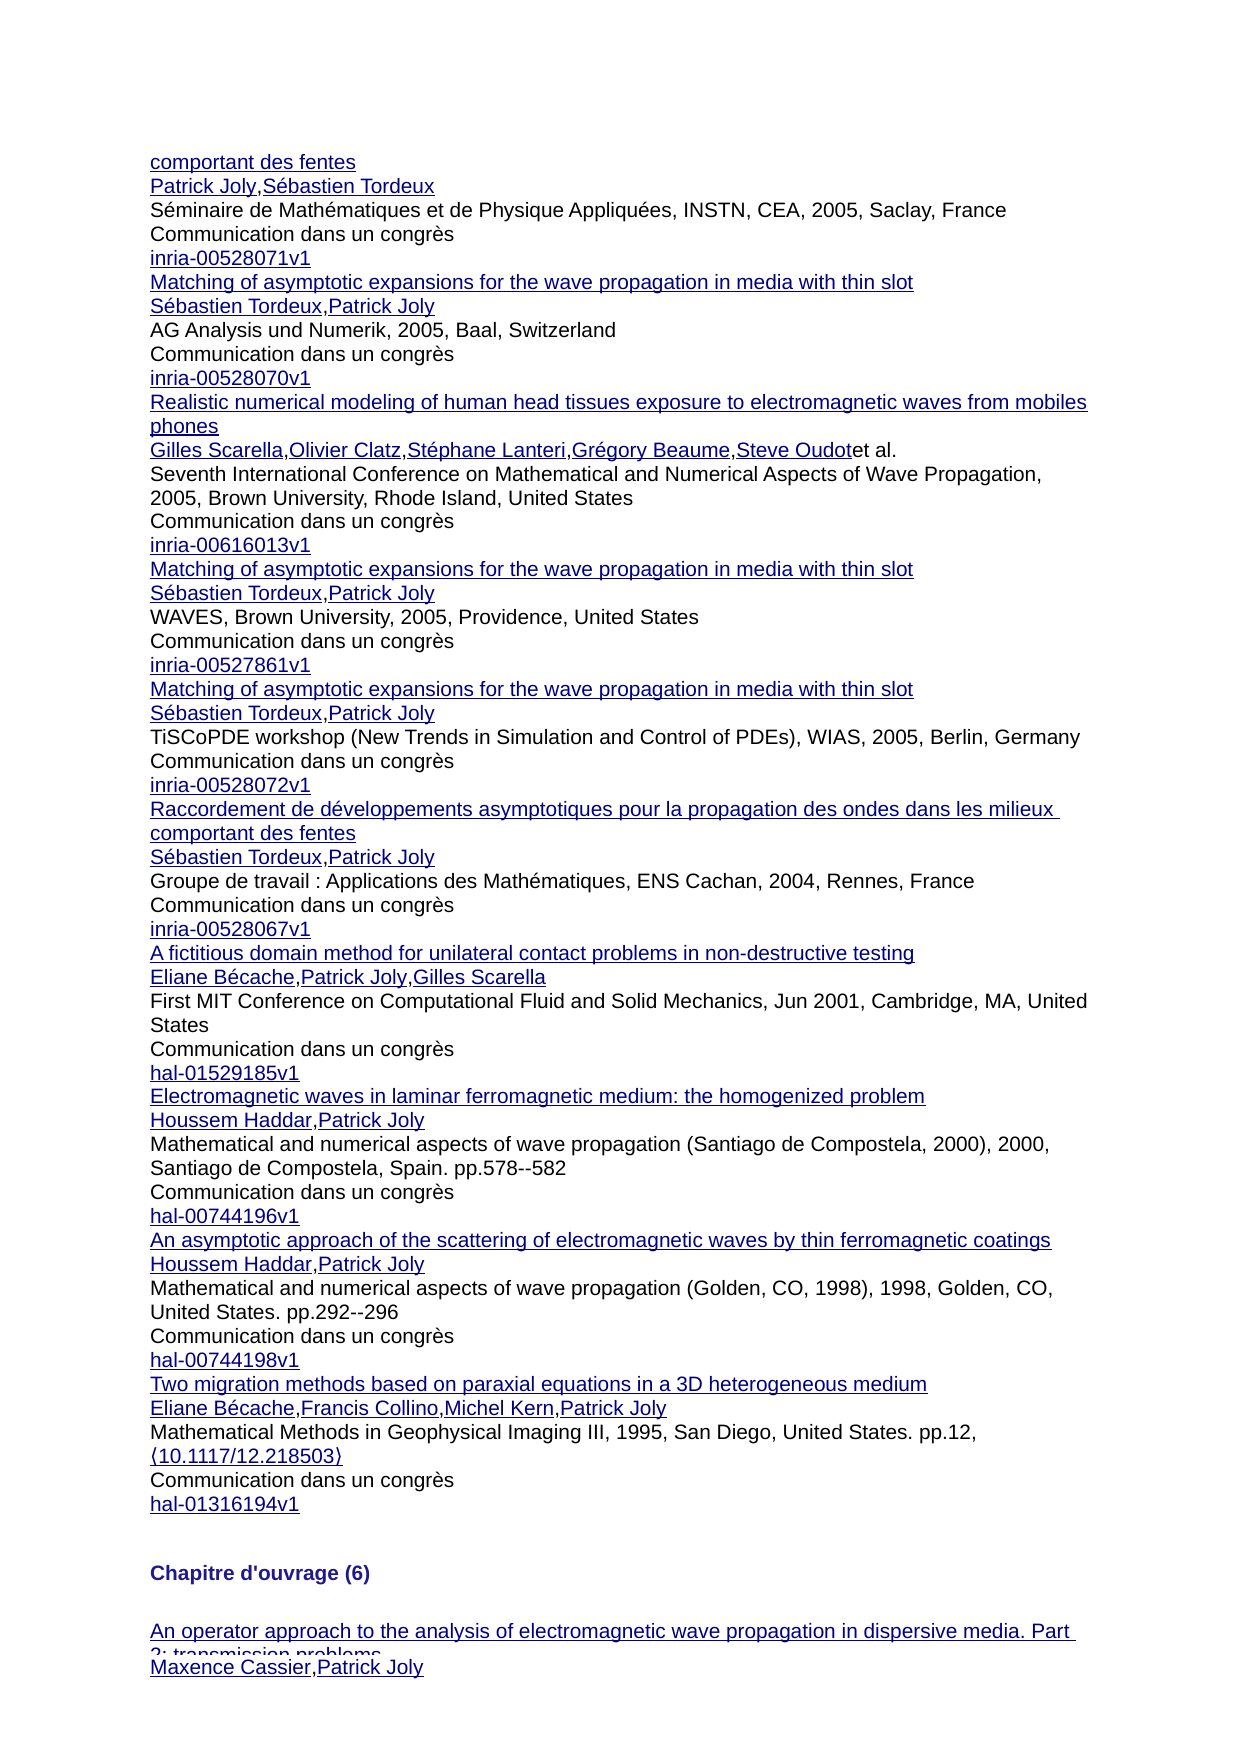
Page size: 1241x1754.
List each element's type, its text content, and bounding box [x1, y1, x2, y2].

table_cell Matching of asymptotic expansions for the wave propagation in media with thin slot Sébastien Tordeux,Patrick Joly TiSCoPDE workshop (New Trends in Simulation and Control of PDEs), WIAS, 2005, Berlin, Germany Communication dans un congrès inria-00528072v1 [150, 677, 1090, 797]
table_cell An asymptotic approach of the scattering of electromagnetic waves by thin ferromagnetic coatings Houssem Haddar,Patrick Joly Mathematical and numerical aspects of wave propagation (Golden, CO, 1998), 1998, Golden, CO, United States. pp.292--296 Communication dans un congrès hal-00744198v1 [150, 1228, 1090, 1372]
table_header An operator approach to the analysis of electromagnetic wave propagation in dispersive media. Part 2: transmission problems. Maxence Cassier,Patrick Joly [150, 1619, 1090, 1679]
table_cell Two migration methods based on paraxial equations in a 3D heterogeneous medium Eliane Bécache,Francis Collino,Michel Kern,Patrick Joly Mathematical Methods in Geophysical Imaging III, 1995, San Diego, United States. pp.12, ⟨10.1117/12.218503⟩ Communication dans un congrès hal-01316194v1 [150, 1372, 1090, 1516]
table_cell Matching of asymptotic expansions for the wave propagation in media with thin slot Sébastien Tordeux,Patrick Joly WAVES, Brown University, 2005, Providence, United States Communication dans un congrès inria-00527861v1 [150, 557, 1090, 677]
table_cell Raccordement de développements asymptotiques pour la propagation des ondes dans les milieux comportant des fentes Sébastien Tordeux,Patrick Joly Groupe de travail : Applications des Mathématiques, ENS Cachan, 2004, Rennes, France Communication dans un congrès inria-00528067v1 [150, 797, 1090, 941]
table_cell Matching of asymptotic expansions for the wave propagation in media with thin slot Sébastien Tordeux,Patrick Joly AG Analysis und Numerik, 2005, Baal, Switzerland Communication dans un congrès inria-00528070v1 [150, 270, 1090, 389]
subtitle Chapitre d'ouvrage (6) [150, 1560, 1090, 1584]
table_cell Realistic numerical modeling of human head tissues exposure to electromagnetic waves from mobiles phones Gilles Scarella,Olivier Clatz,Stéphane Lanteri,Grégory Beaume,Steve Oudotet al. Seventh International Conference on Mathematical and Numerical Aspects of Wave Propagation, 2005, Brown University, Rhode Island, United States Communication dans un congrès inria-00616013v1 [150, 390, 1090, 557]
table_cell comportant des fentes Patrick Joly,Sébastien Tordeux Séminaire de Mathématiques et de Physique Appliquées, INSTN, CEA, 2005, Saclay, France Communication dans un congrès inria-00528071v1 [150, 150, 1090, 270]
table_cell A fictitious domain method for unilateral contact problems in non-destructive testing Eliane Bécache,Patrick Joly,Gilles Scarella First MIT Conference on Computational Fluid and Solid Mechanics, Jun 2001, Cambridge, MA, United States Communication dans un congrès hal-01529185v1 [150, 941, 1090, 1084]
table_cell Electromagnetic waves in laminar ferromagnetic medium: the homogenized problem Houssem Haddar,Patrick Joly Mathematical and numerical aspects of wave propagation (Santiago de Compostela, 2000), 2000, Santiago de Compostela, Spain. pp.578--582 Communication dans un congrès hal-00744196v1 [150, 1084, 1090, 1228]
